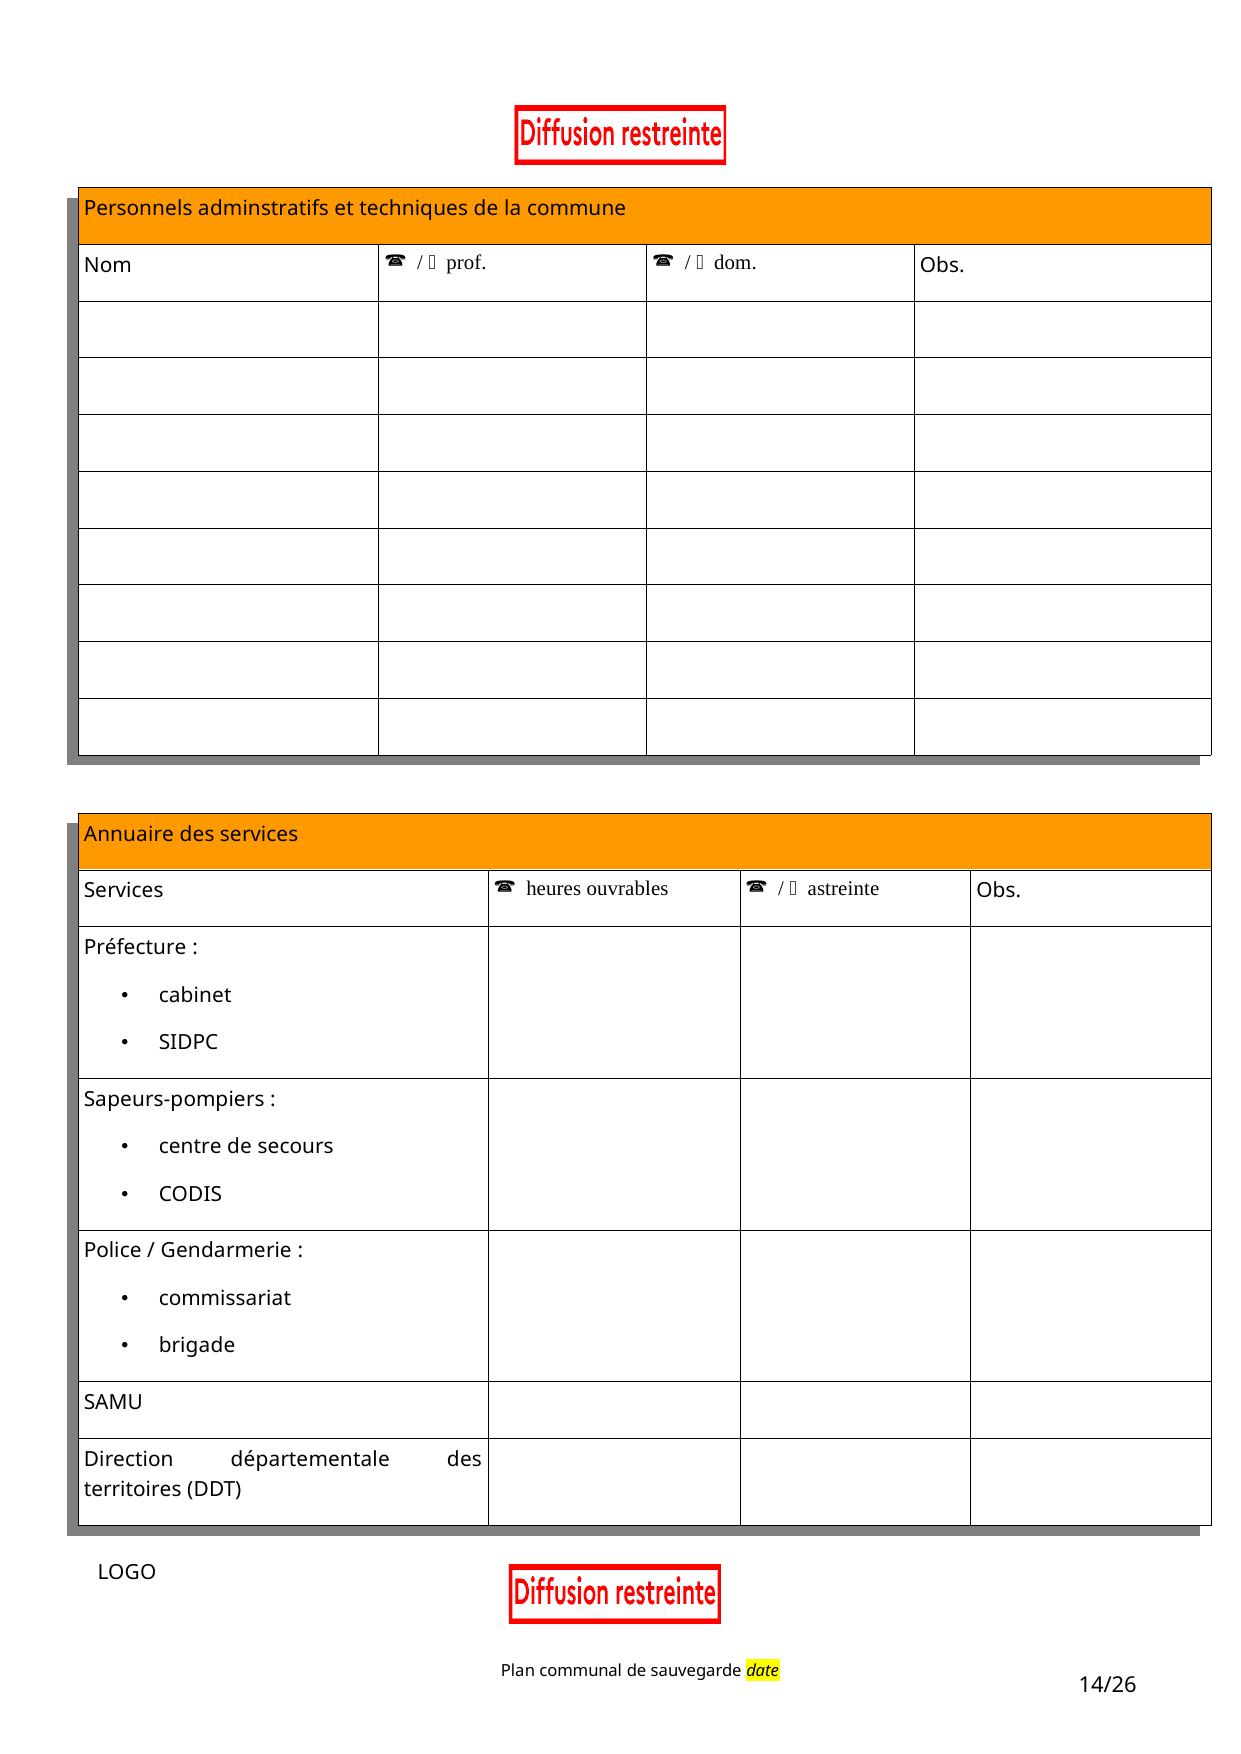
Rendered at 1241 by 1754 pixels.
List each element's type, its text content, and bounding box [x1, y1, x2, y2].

table_cell [489, 927, 740, 1078]
table_cell [741, 1231, 970, 1381]
table_cell [915, 358, 1211, 414]
table_cell [971, 1439, 1211, 1525]
table_cell [79, 472, 378, 528]
table_cell [647, 415, 914, 471]
table_cell [741, 1439, 970, 1525]
picture [508, 1563, 721, 1624]
table_cell Services [79, 871, 488, 926]
table_cell  /  dom. [647, 245, 914, 301]
table_cell [379, 415, 646, 471]
table_cell [647, 529, 914, 584]
table_cell Police / Gendarmerie : commissariat brigade [79, 1231, 488, 1381]
table_cell [647, 642, 914, 698]
table_cell [971, 927, 1211, 1078]
table_cell [79, 358, 378, 414]
table_header Annuaire des services [79, 814, 1211, 869]
table_cell [915, 302, 1211, 357]
table_cell [647, 358, 914, 414]
table_cell [647, 699, 914, 755]
table_cell [915, 415, 1211, 471]
table_cell [915, 699, 1211, 755]
table_cell [489, 1439, 740, 1525]
table_cell [79, 302, 378, 357]
table_cell Préfecture : cabinet SIDPC [79, 927, 488, 1078]
table_cell [379, 358, 646, 414]
table_cell [915, 642, 1211, 698]
table_cell [647, 585, 914, 641]
table_cell [971, 1079, 1211, 1229]
table_cell [489, 1231, 740, 1381]
table_cell Direction départementale des territoires (DDT) [79, 1439, 488, 1525]
table_cell [379, 472, 646, 528]
table_cell [79, 642, 378, 698]
table_cell [379, 529, 646, 584]
table_cell Obs. [971, 871, 1211, 926]
table_cell  /  astreinte [741, 871, 970, 926]
table_cell [79, 529, 378, 584]
table_cell [379, 302, 646, 357]
table_cell  heures ouvrables [489, 871, 740, 926]
table_cell [489, 1079, 740, 1229]
table_cell [741, 1079, 970, 1229]
picture [514, 104, 727, 165]
table_header Personnels adminstratifs et techniques de la commune [79, 188, 1211, 244]
table_cell Nom [79, 245, 378, 301]
table_cell Obs. [915, 245, 1211, 301]
table_cell [79, 699, 378, 755]
table_cell [741, 927, 970, 1078]
table_cell [489, 1382, 740, 1438]
table_cell [971, 1231, 1211, 1381]
table_cell [79, 585, 378, 641]
table_cell [915, 529, 1211, 584]
table_cell [647, 472, 914, 528]
table_cell [379, 699, 646, 755]
table_cell SAMU [79, 1382, 488, 1438]
table_cell [915, 472, 1211, 528]
table_cell [379, 585, 646, 641]
table_cell [647, 302, 914, 357]
table_cell [741, 1382, 970, 1438]
table_cell Sapeurs-pompiers : centre de secours CODIS [79, 1079, 488, 1229]
table_cell [79, 415, 378, 471]
table_cell [379, 642, 646, 698]
table_cell [971, 1382, 1211, 1438]
table_cell [915, 585, 1211, 641]
table_cell  /  prof. [379, 245, 646, 301]
